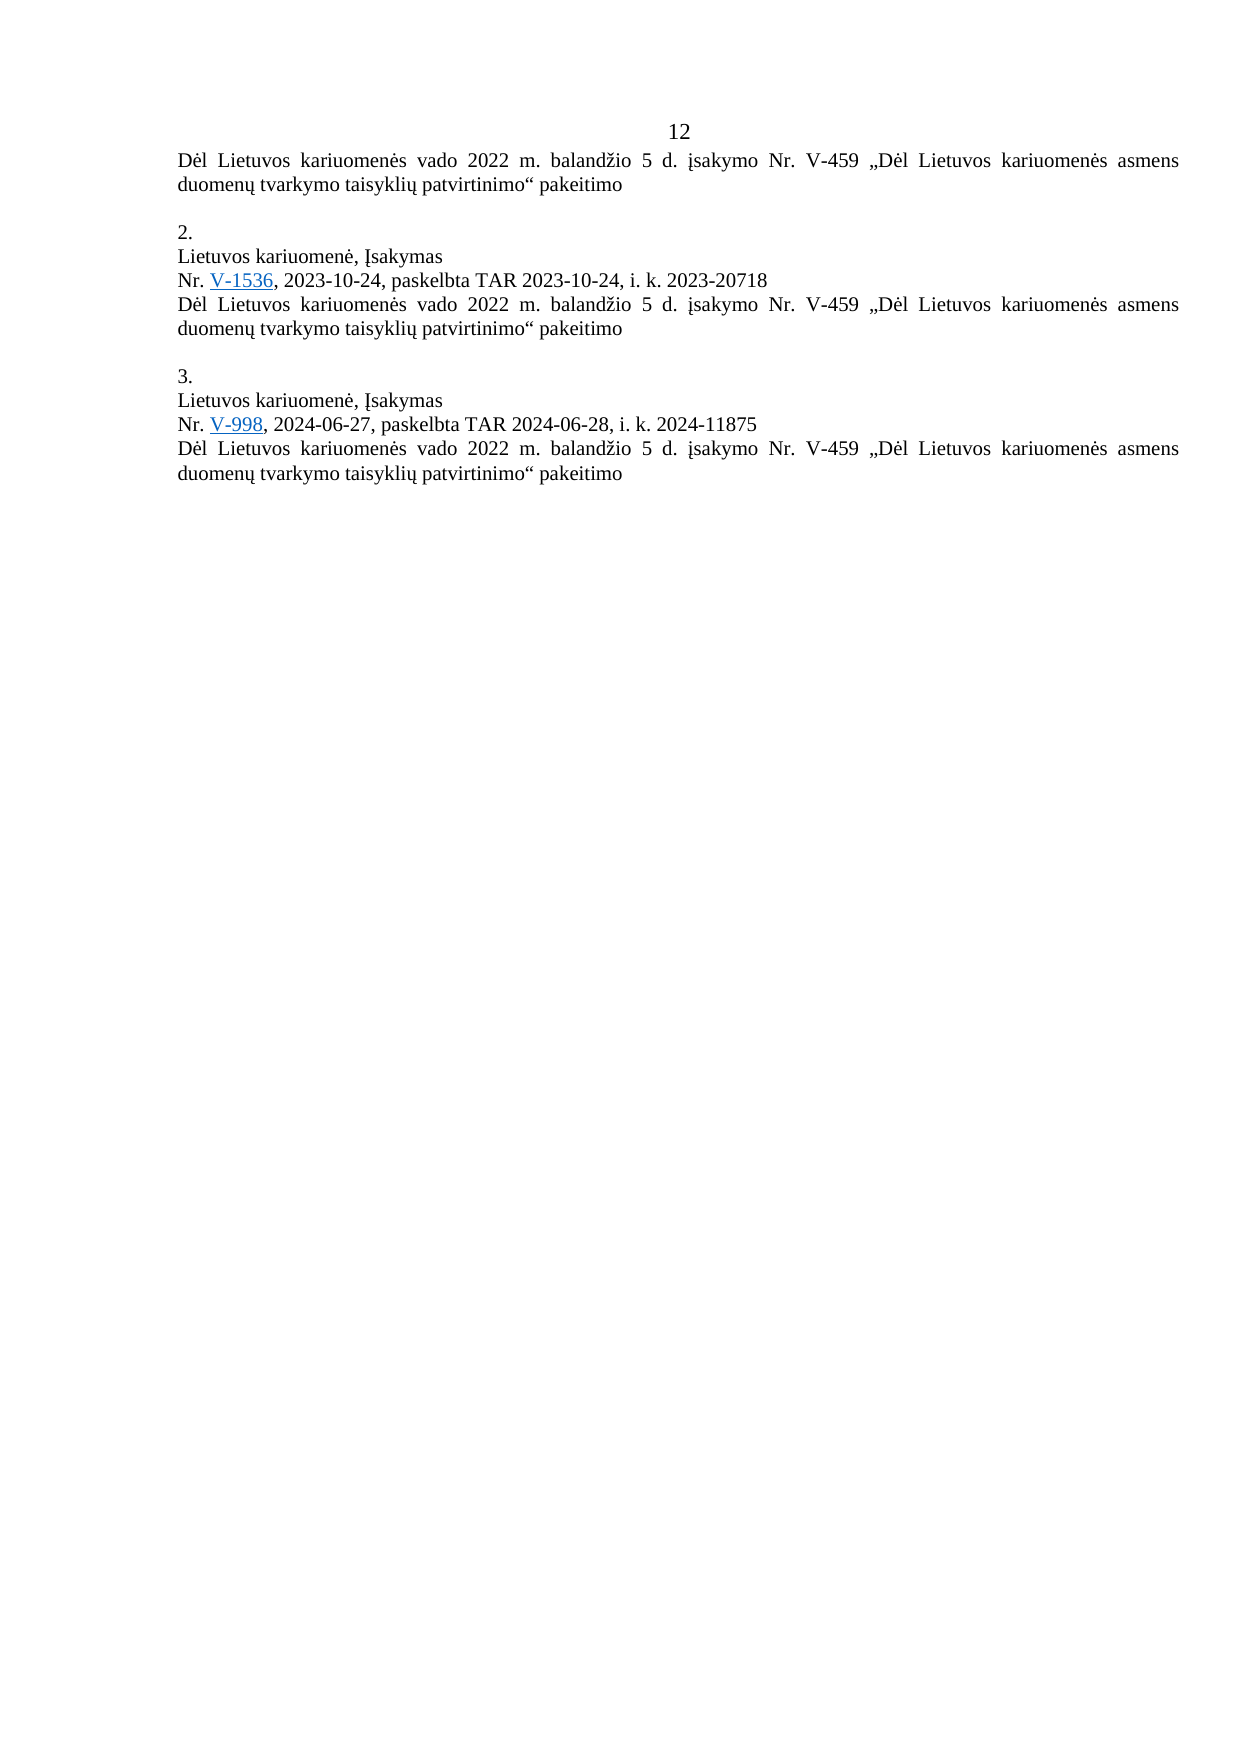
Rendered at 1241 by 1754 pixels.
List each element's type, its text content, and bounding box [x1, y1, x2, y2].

text Lietuvos kariuomenė, Įsakymas [177, 244, 1181, 268]
text Dėl Lietuvos kariuomenės vado 2022 m. balandžio 5 d. įsakymo Nr. V-459 „Dėl Lietuvos kariuomenės asmens duomenų tvarkymo taisyklių patvirtinimo“ pakeitimo [177, 148, 1181, 196]
text Nr. V-1536, 2023-10-24, paskelbta TAR 2023-10-24, i. k. 2023-20718 [177, 268, 1181, 292]
text Dėl Lietuvos kariuomenės vado 2022 m. balandžio 5 d. įsakymo Nr. V-459 „Dėl Lietuvos kariuomenės asmens duomenų tvarkymo taisyklių patvirtinimo“ pakeitimo [177, 292, 1181, 340]
text 2. [177, 220, 1181, 244]
text Dėl Lietuvos kariuomenės vado 2022 m. balandžio 5 d. įsakymo Nr. V-459 „Dėl Lietuvos kariuomenės asmens duomenų tvarkymo taisyklių patvirtinimo“ pakeitimo [177, 436, 1181, 484]
text 3. [177, 364, 1181, 388]
text Lietuvos kariuomenė, Įsakymas [177, 388, 1181, 412]
text Nr. V-998, 2024-06-27, paskelbta TAR 2024-06-28, i. k. 2024-11875 [177, 412, 1181, 436]
